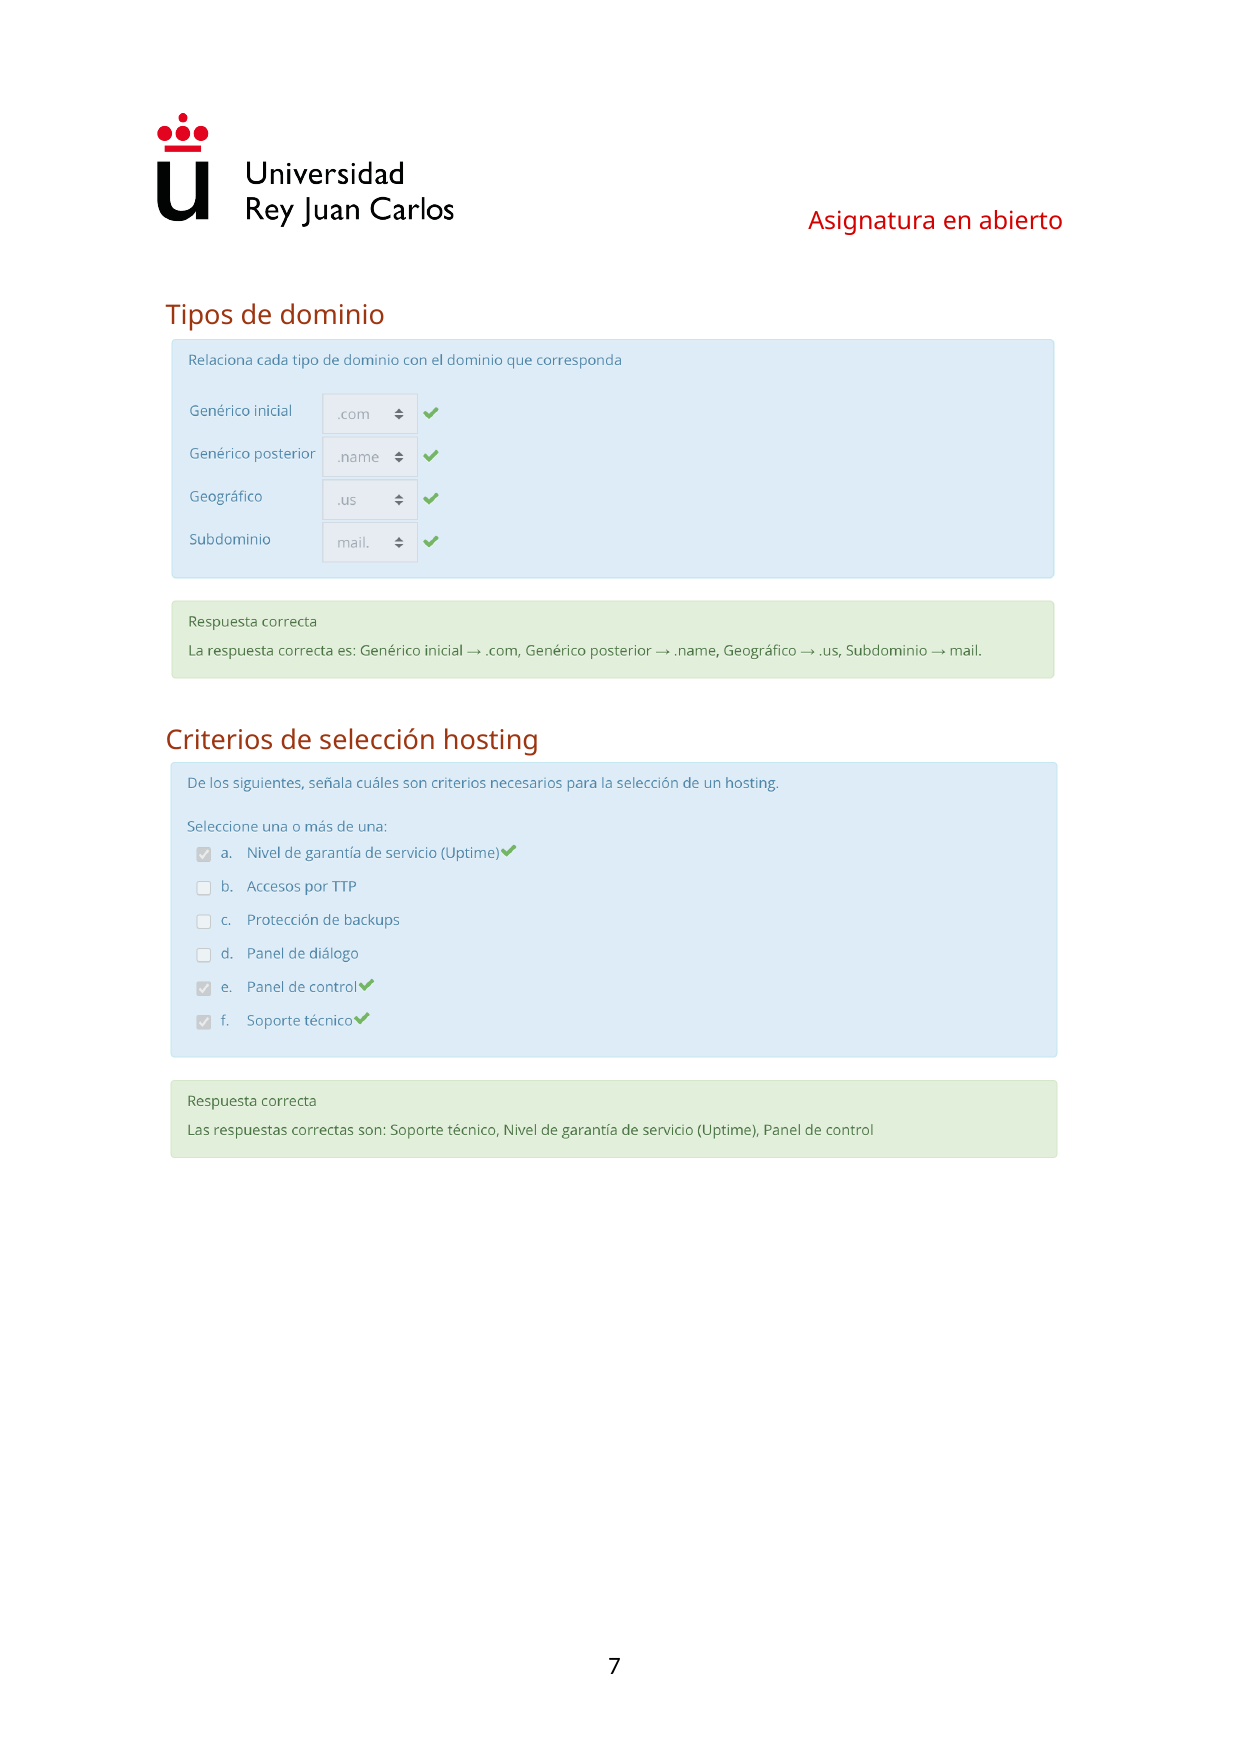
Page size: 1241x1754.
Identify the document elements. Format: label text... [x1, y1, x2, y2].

picture [165, 757, 1063, 1165]
picture [157, 113, 454, 227]
picture [165, 332, 1063, 686]
subtitle Criterios de selección hosting [165, 720, 1063, 757]
subtitle Tipos de dominio [165, 295, 1063, 332]
